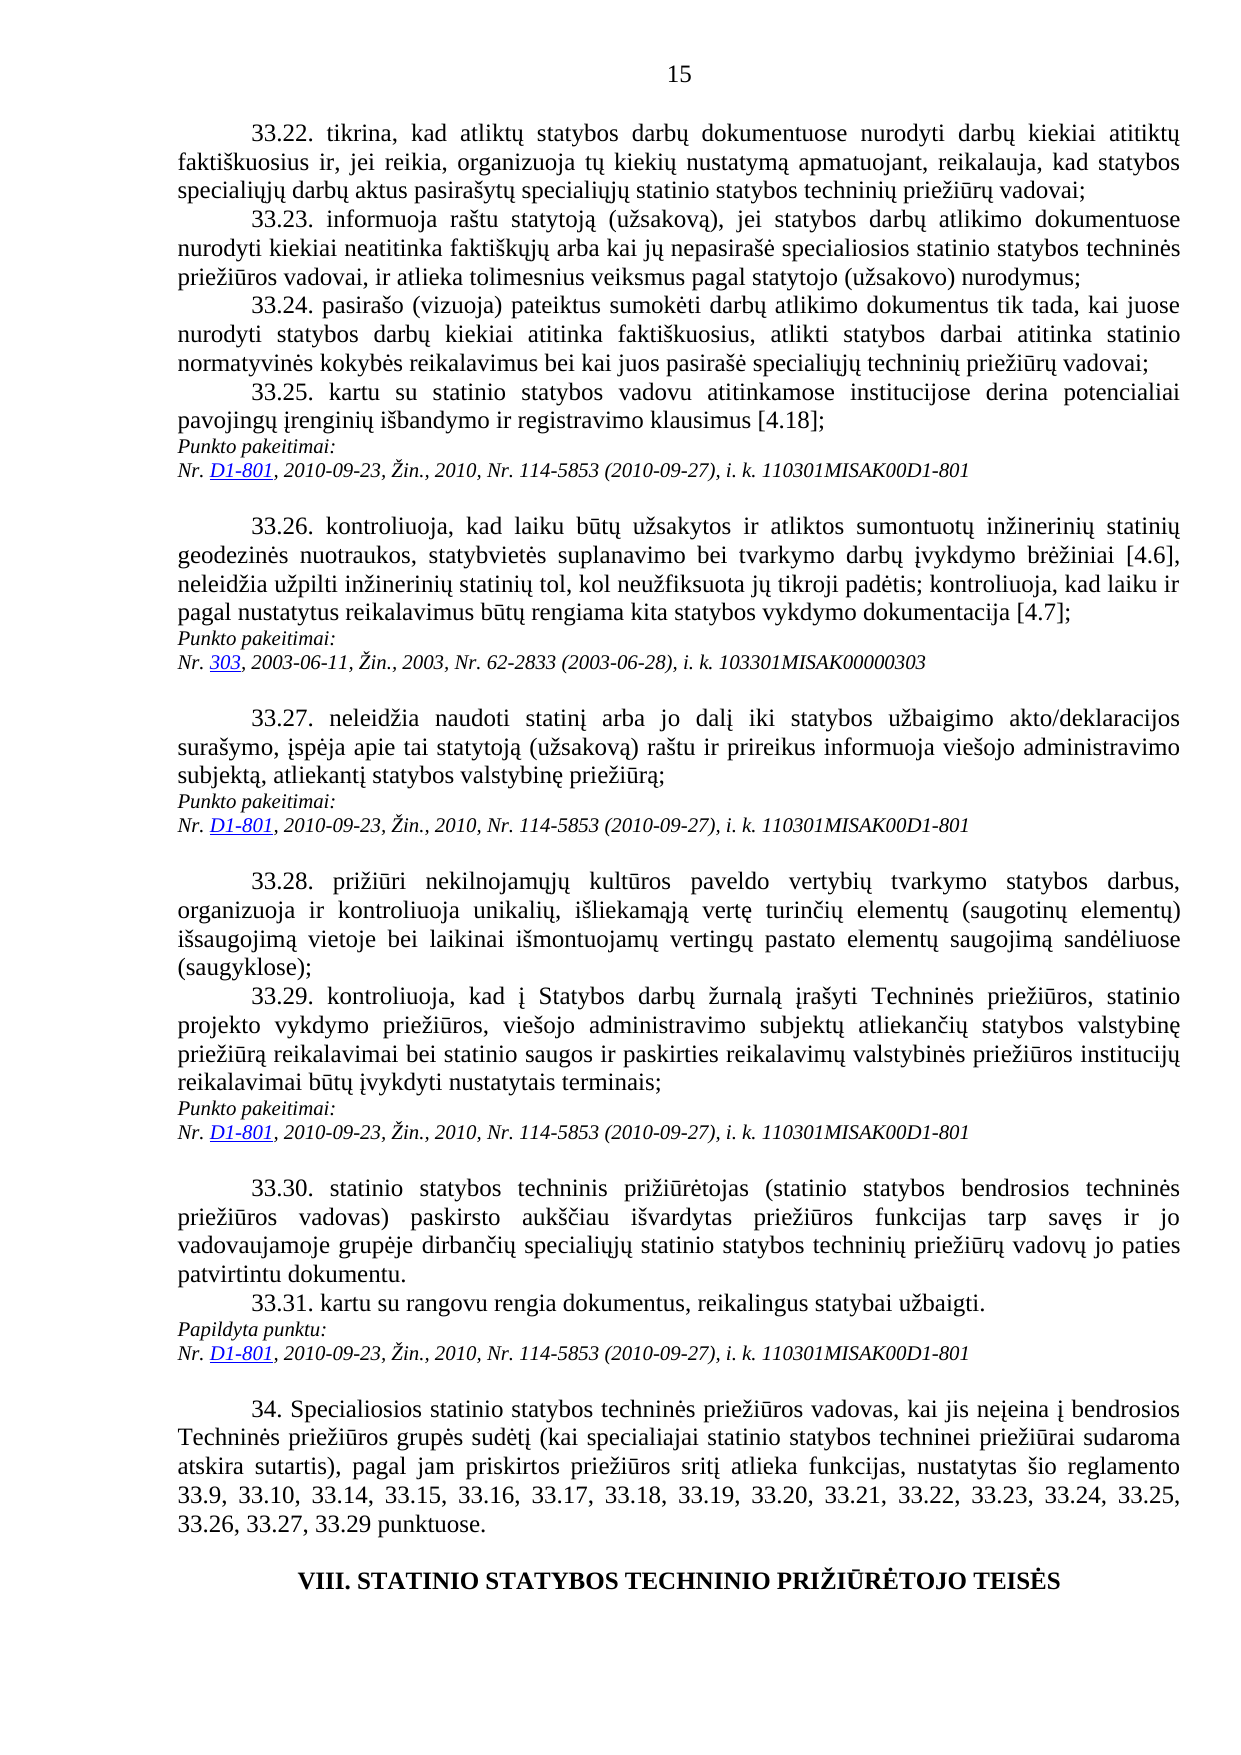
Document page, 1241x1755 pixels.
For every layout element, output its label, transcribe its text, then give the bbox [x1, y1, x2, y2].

text Nr. D1-801, 2010-09-23, Žin., 2010, Nr. 114-5853 (2010-09-27), i. k. 110301MISAK00D1-801 [177, 1120, 1181, 1144]
text 33.31. kartu su rangovu rengia dokumentus, reikalingus statybai užbaigti. [177, 1288, 1181, 1317]
text 33.25. kartu su statinio statybos vadovu atitinkamose institucijose derina potencialiai pavojingų įrenginių išbandymo ir registravimo klausimus [4.18]; [177, 377, 1181, 434]
text 33.24. pasirašo (vizuoja) pateiktus sumokėti darbų atlikimo dokumentus tik tada, kai juose nurodyti statybos darbų kiekiai atitinka faktiškuosius, atlikti statybos darbai atitinka statinio normatyvinės kokybės reikalavimus bei kai juos pasirašė specialiųjų techninių priežiūrų vadovai; [177, 291, 1181, 377]
text Punkto pakeitimai: [177, 1096, 1181, 1120]
text Punkto pakeitimai: [177, 789, 1181, 813]
text 33.26. kontroliuoja, kad laiku būtų užsakytos ir atliktos sumontuotų inžinerinių statinių geodezinės nuotraukos, statybvietės suplanavimo bei tvarkymo darbų įvykdymo brėžiniai [4.6], neleidžia užpilti inžinerinių statinių tol, kol neužfiksuota jų tikroji padėtis; kontroliuoja, kad laiku ir pagal nustatytus reikalavimus būtų rengiama kita statybos vykdymo dokumentacija [4.7]; [177, 511, 1181, 626]
text 33.23. informuoja raštu statytoją (užsakovą), jei statybos darbų atlikimo dokumentuose nurodyti kiekiai neatitinka faktiškųjų arba kai jų nepasirašė specialiosios statinio statybos techninės priežiūros vadovai, ir atlieka tolimesnius veiksmus pagal statytojo (užsakovo) nurodymus; [177, 204, 1181, 291]
text 33.27. neleidžia naudoti statinį arba jo dalį iki statybos užbaigimo akto/deklaracijos surašymo, įspėja apie tai statytoją (užsakovą) raštu ir prireikus informuoja viešojo administravimo subjektą, atliekantį statybos valstybinę priežiūrą; [177, 703, 1181, 789]
text 33.30. statinio statybos techninis prižiūrėtojas (statinio statybos bendrosios techninės priežiūros vadovas) paskirsto aukščiau išvardytas priežiūros funkcijas tarp savęs ir jo vadovaujamoje grupėje dirbančių specialiųjų statinio statybos techninių priežiūrų vadovų jo paties patvirtintu dokumentu. [177, 1173, 1181, 1288]
text 34. Specialiosios statinio statybos techninės priežiūros vadovas, kai jis neįeina į bendrosios Techninės priežiūros grupės sudėtį (kai specialiajai statinio statybos techninei priežiūrai sudaroma atskira sutartis), pagal jam priskirtos priežiūros sritį atlieka funkcijas, nustatytas šio reglamento 33.9, 33.10, 33.14, 33.15, 33.16, 33.17, 33.18, 33.19, 33.20, 33.21, 33.22, 33.23, 33.24, 33.25, 33.26, 33.27, 33.29 punktuose. [177, 1394, 1181, 1537]
text 33.22. tikrina, kad atliktų statybos darbų dokumentuose nurodyti darbų kiekiai atitiktų faktiškuosius ir, jei reikia, organizuoja tų kiekių nustatymą apmatuojant, reikalauja, kad statybos specialiųjų darbų aktus pasirašytų specialiųjų statinio statybos techninių priežiūrų vadovai; [177, 118, 1181, 204]
text Nr. 303, 2003-06-11, Žin., 2003, Nr. 62-2833 (2003-06-28), i. k. 103301MISAK00000303 [177, 650, 1181, 674]
text Nr. D1-801, 2010-09-23, Žin., 2010, Nr. 114-5853 (2010-09-27), i. k. 110301MISAK00D1-801 [177, 813, 1181, 837]
text 33.28. prižiūri nekilnojamųjų kultūros paveldo vertybių tvarkymo statybos darbus, organizuoja ir kontroliuoja unikalių, išliekamąją vertę turinčių elementų (saugotinų elementų) išsaugojimą vietoje bei laikinai išmontuojamų vertingų pastato elementų saugojimą sandėliuose (saugyklose); [177, 866, 1181, 981]
text 33.29. kontroliuoja, kad į Statybos darbų žurnalą įrašyti Techninės priežiūros, statinio projekto vykdymo priežiūros, viešojo administravimo subjektų atliekančių statybos valstybinę priežiūrą reikalavimai bei statinio saugos ir paskirties reikalavimų valstybinės priežiūros institucijų reikalavimai būtų įvykdyti nustatytais terminais; [177, 981, 1181, 1096]
text Punkto pakeitimai: [177, 626, 1181, 650]
text Nr. D1-801, 2010-09-23, Žin., 2010, Nr. 114-5853 (2010-09-27), i. k. 110301MISAK00D1-801 [177, 1341, 1181, 1365]
text Papildyta punktu: [177, 1317, 1181, 1341]
text VIII. STATINIO STATYBOS TECHNINIO PRIŽIŪRĖTOJO TEISĖS [177, 1566, 1181, 1595]
text Punkto pakeitimai: [177, 434, 1181, 458]
text Nr. D1-801, 2010-09-23, Žin., 2010, Nr. 114-5853 (2010-09-27), i. k. 110301MISAK00D1-801 [177, 458, 1181, 482]
